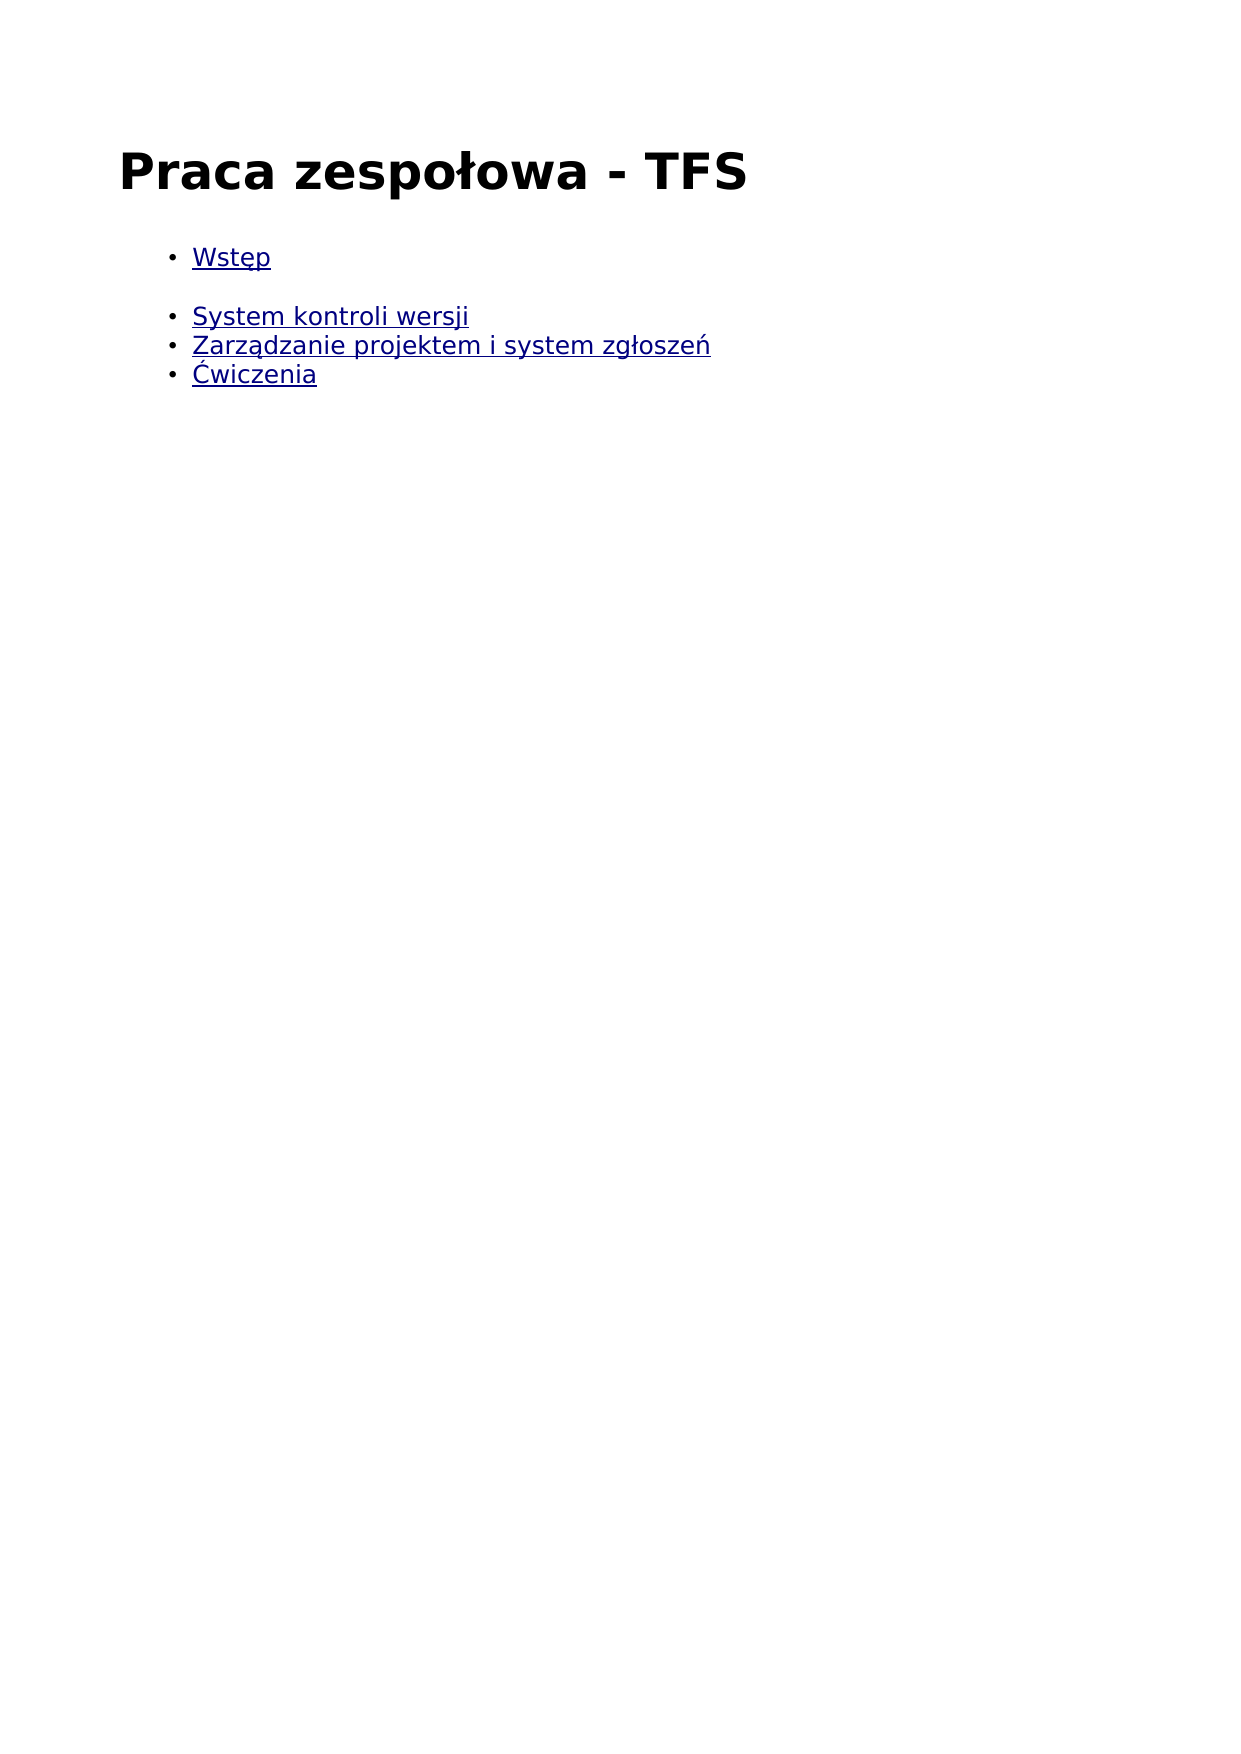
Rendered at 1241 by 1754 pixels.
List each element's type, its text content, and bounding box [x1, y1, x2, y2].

list Ćwiczenia [177, 360, 1122, 389]
subtitle Praca zespołowa - TFS [118, 143, 1122, 201]
list System kontroli wersji [177, 302, 1122, 331]
list Wstęp [177, 243, 1122, 302]
list Zarządzanie projektem i system zgłoszeń [177, 331, 1122, 360]
